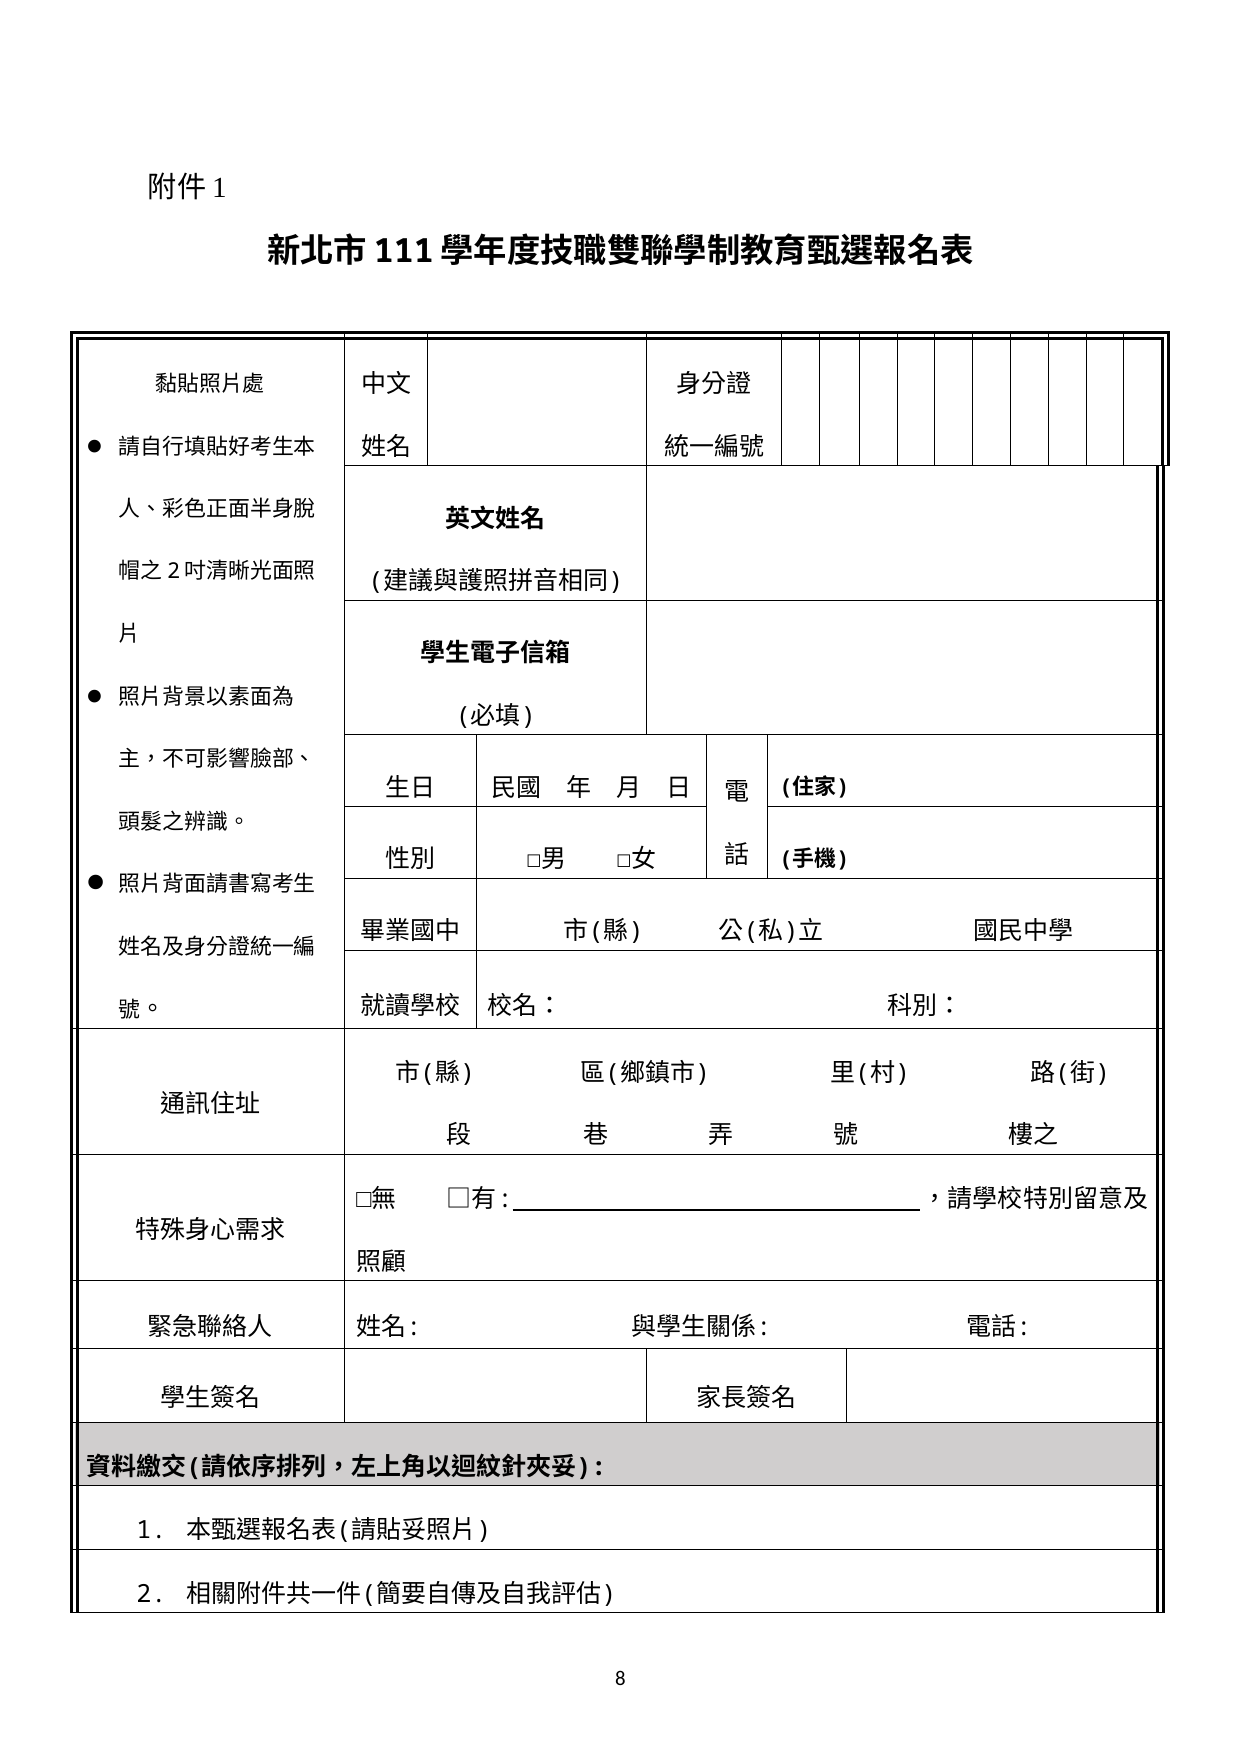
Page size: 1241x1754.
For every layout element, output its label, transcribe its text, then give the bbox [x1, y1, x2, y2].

table_cell [345, 1349, 646, 1422]
text 新北市111學年度技職雙聯學制教育甄選報名表 [148, 206, 1092, 268]
table_cell 性別 [345, 807, 476, 878]
table_header [1124, 340, 1161, 465]
table_cell 市(縣) 公(私)立 國民中學 [477, 879, 1156, 950]
table_cell 緊急聯絡人 [79, 1281, 344, 1348]
table_header [1049, 340, 1086, 465]
table_cell 畢業國中 [345, 879, 476, 950]
text 附件1 [148, 143, 1092, 206]
table_header 中文 姓名 [345, 340, 427, 465]
table_header [428, 340, 646, 465]
table_cell 電話 [707, 735, 767, 878]
table_cell 學生簽名 [79, 1349, 344, 1422]
table_header [1124, 334, 1165, 465]
table_header [1011, 340, 1048, 465]
table_cell [847, 1349, 1156, 1422]
table_cell 特殊身心需求 [79, 1155, 344, 1280]
table_cell 家長簽名 [647, 1349, 846, 1422]
table_cell 就讀學校 [345, 951, 476, 1028]
table_cell 校名： 科別： [477, 951, 1156, 1028]
table_cell 生日 [345, 735, 476, 806]
table_header [1087, 340, 1123, 465]
table_header [898, 340, 934, 465]
table_header [935, 340, 972, 465]
table_cell 民國 年 月 日 [477, 735, 706, 806]
table_cell 通訊住址 [79, 1029, 344, 1154]
table_cell ☐男 ☐女 [477, 807, 706, 878]
table_cell [647, 601, 1156, 734]
table_cell 英文姓名 (建議與護照拼音相同) [345, 466, 646, 600]
table_cell 學生電子信箱 (必填) [345, 601, 646, 734]
table_header 身分證 統一編號 [647, 340, 781, 465]
table_cell (手機) [768, 807, 1156, 878]
table_header [782, 340, 819, 465]
table_cell 本甄選報名表(請貼妥照片) [79, 1486, 1156, 1549]
table_header [973, 340, 1010, 465]
table_cell 相關附件共一件(簡要自傳及自我評估) [79, 1550, 1156, 1612]
table_cell [647, 466, 1156, 600]
table_header 黏貼照片處 請自行填貼好考生本人、彩色正面半身脫帽之2吋清晰光面照片 照片背景以素面為主，不可影響臉部、頭髮之辨識。 照片背面請書寫考生姓名及身分證統一編號。 [75, 334, 344, 1028]
table_cell 市(縣) 區(鄉鎮市) 里(村) 路(街) 段 巷 弄 號 樓之 [345, 1029, 1156, 1154]
table_cell 姓名: 與學生關係: 電話: [345, 1281, 1156, 1348]
table_header [860, 340, 897, 465]
table_cell (住家) [768, 735, 1156, 806]
table_cell 資料繳交(請依序排列，左上角以迴紋針夾妥): [79, 1423, 1156, 1485]
table_cell □無 □有: ，請學校特別留意及照顧 [345, 1155, 1156, 1280]
table_header [820, 340, 859, 465]
